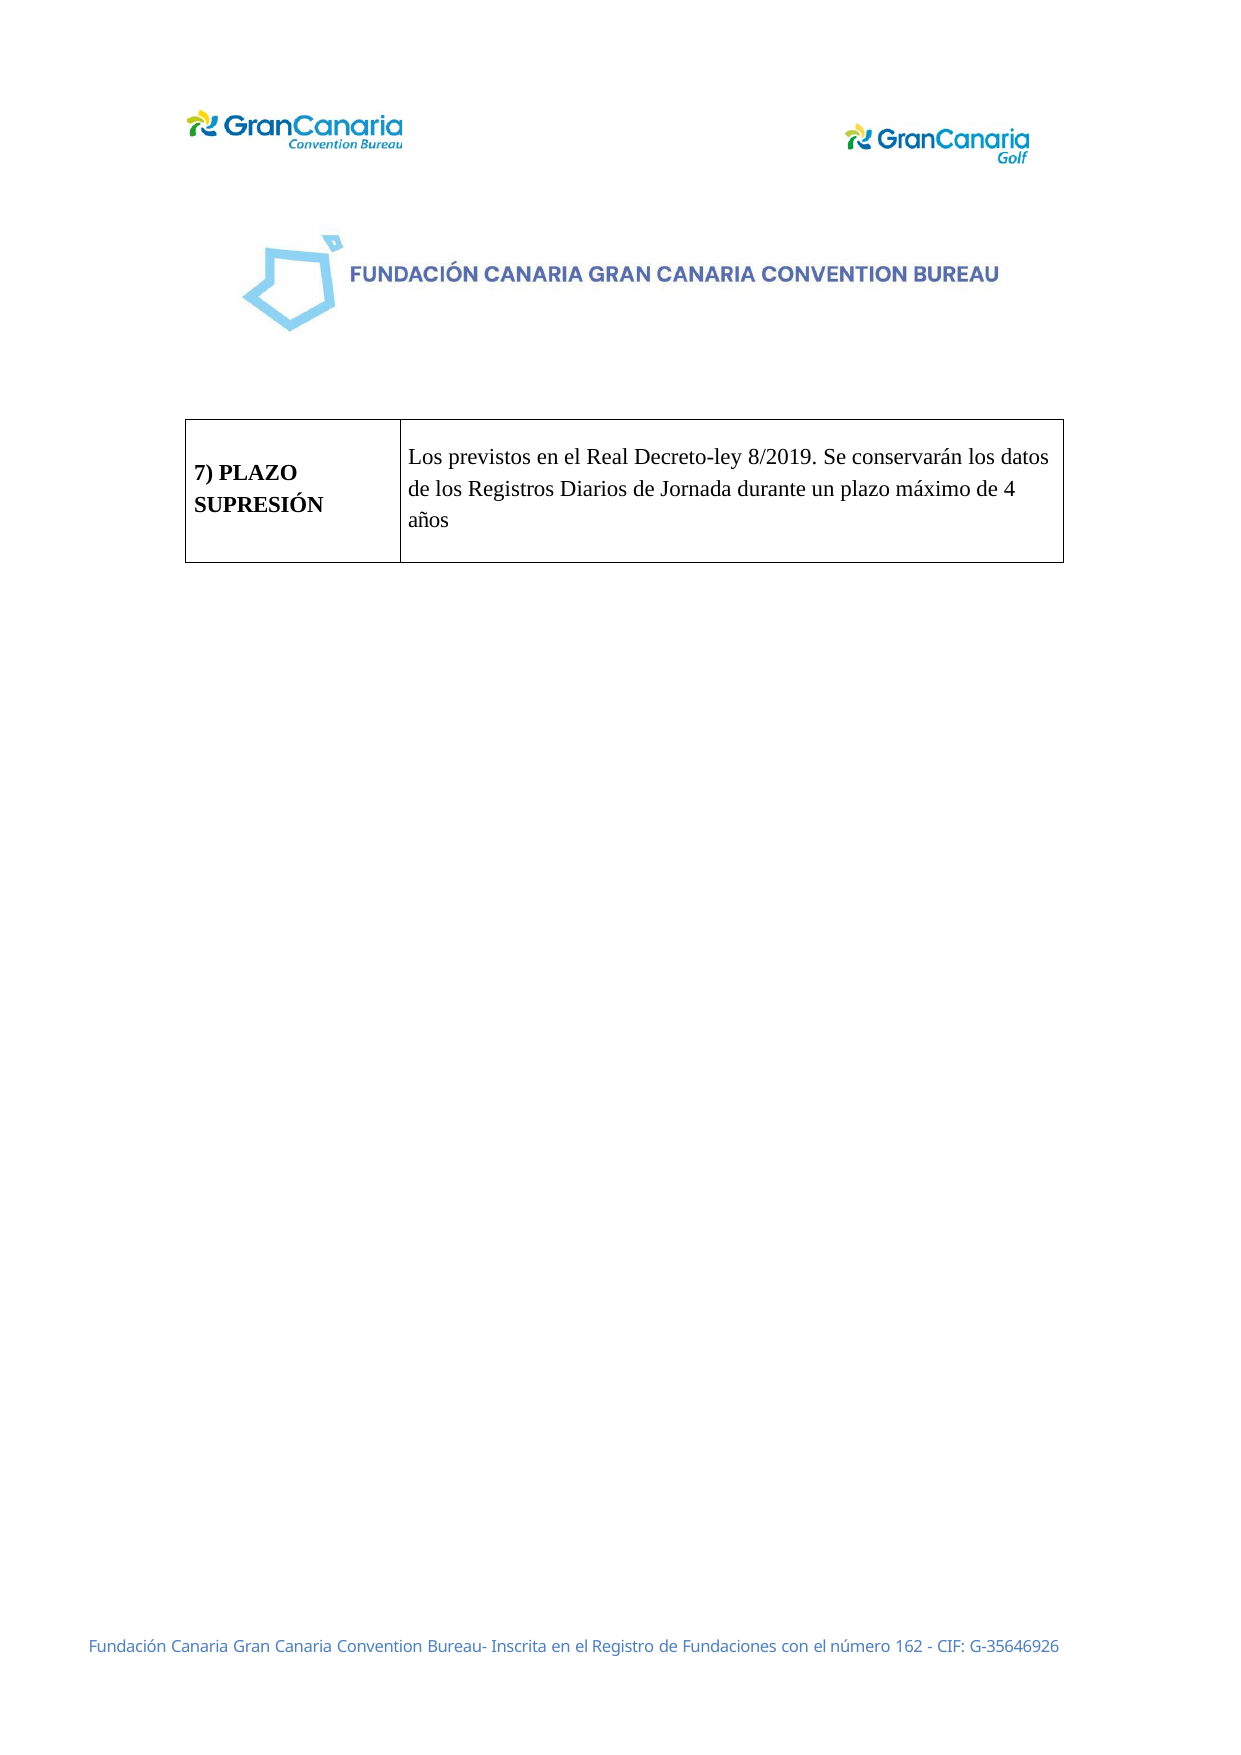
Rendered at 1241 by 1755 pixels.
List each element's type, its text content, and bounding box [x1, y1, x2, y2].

table_cell Los previstos en el Real Decreto-ley 8/2019. Se conservarán los datos de los Registros Diarios de Jornada durante un plazo máximo de 4 años [401, 420, 1063, 562]
table_cell 7) PLAZO SUPRESIÓN [186, 420, 400, 562]
